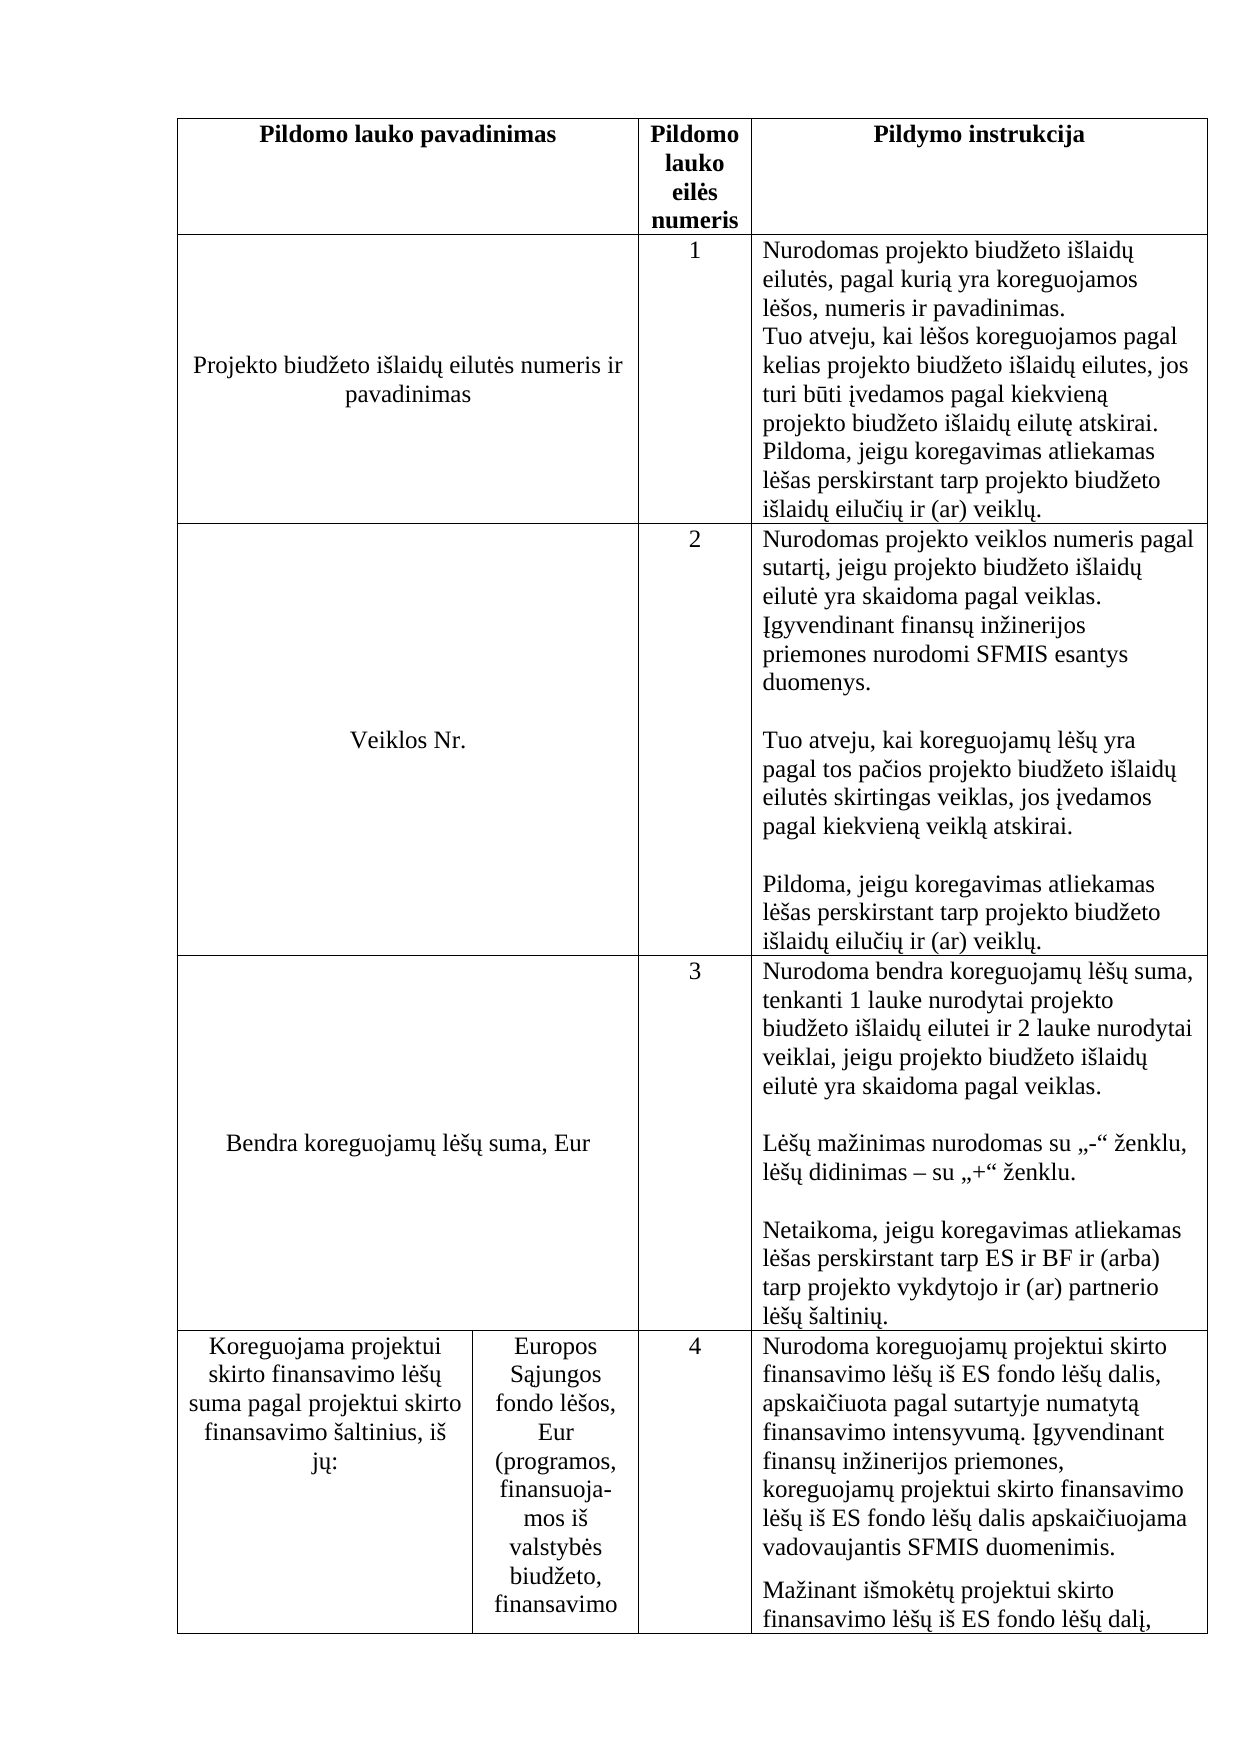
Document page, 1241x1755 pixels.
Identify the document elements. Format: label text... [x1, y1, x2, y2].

table_cell Koreguojama projektui skirto finansavimo lėšų suma pagal projektui skirto finansavimo šaltinius, iš jų: [178, 1331, 472, 1633]
table_cell Projekto biudžeto išlaidų eilutės numeris ir pavadinimas [178, 235, 638, 523]
table_cell 2 [639, 524, 751, 955]
table_header Pildomo lauko pavadinimas [178, 119, 638, 234]
table_cell 3 [639, 956, 751, 1330]
table_cell Nurodomas projekto veiklos numeris pagal sutartį, jeigu projekto biudžeto išlaidų eilutė yra skaidoma pagal veiklas. Įgyvendinant finansų inžinerijos priemones nurodomi SFMIS esantys duomenys. Tuo atveju, kai koreguojamų lėšų yra pagal tos pačios projekto biudžeto išlaidų eilutės skirtingas veiklas, jos įvedamos pagal kiekvieną veiklą atskirai. Pildoma, jeigu koregavimas atliekamas lėšas perskirstant tarp projekto biudžeto išlaidų eilučių ir (ar) veiklų. [752, 524, 1207, 955]
table_cell Bendra koreguojamų lėšų suma, Eur [178, 956, 638, 1330]
table_header Pildomo lauko eilės numeris [639, 119, 751, 234]
table_cell Veiklos Nr. [178, 524, 638, 955]
table_cell 1 [639, 235, 751, 523]
table_cell Nurodoma koreguojamų projektui skirto finansavimo lėšų iš ES fondo lėšų dalis, apskaičiuota pagal sutartyje numatytą finansavimo intensyvumą. Įgyvendinant finansų inžinerijos priemones, koreguojamų projektui skirto finansavimo lėšų iš ES fondo lėšų dalis apskaičiuojama vadovaujantis SFMIS duomenimis. Mažinant išmokėtų projektui skirto finansavimo lėšų iš ES fondo lėšų dalį, [752, 1331, 1207, 1633]
table_header Pildymo instrukcija [752, 119, 1207, 234]
table_cell Nurodoma bendra koreguojamų lėšų suma, tenkanti 1 lauke nurodytai projekto biudžeto išlaidų eilutei ir 2 lauke nurodytai veiklai, jeigu projekto biudžeto išlaidų eilutė yra skaidoma pagal veiklas. Lėšų mažinimas nurodomas su „-“ ženklu, lėšų didinimas – su „+“ ženklu. Netaikoma, jeigu koregavimas atliekamas lėšas perskirstant tarp ES ir BF ir (arba) tarp projekto vykdytojo ir (ar) partnerio lėšų šaltinių. [752, 956, 1207, 1330]
table_cell 4 [639, 1331, 751, 1633]
table_cell Europos Sąjungos fondo lėšos, Eur (programos, finansuoja-mos iš valstybės biudžeto, finansavimo [473, 1331, 638, 1633]
table_cell Nurodomas projekto biudžeto išlaidų eilutės, pagal kurią yra koreguojamos lėšos, numeris ir pavadinimas. Tuo atveju, kai lėšos koreguojamos pagal kelias projekto biudžeto išlaidų eilutes, jos turi būti įvedamos pagal kiekvieną projekto biudžeto išlaidų eilutę atskirai. Pildoma, jeigu koregavimas atliekamas lėšas perskirstant tarp projekto biudžeto išlaidų eilučių ir (ar) veiklų. [752, 235, 1207, 523]
